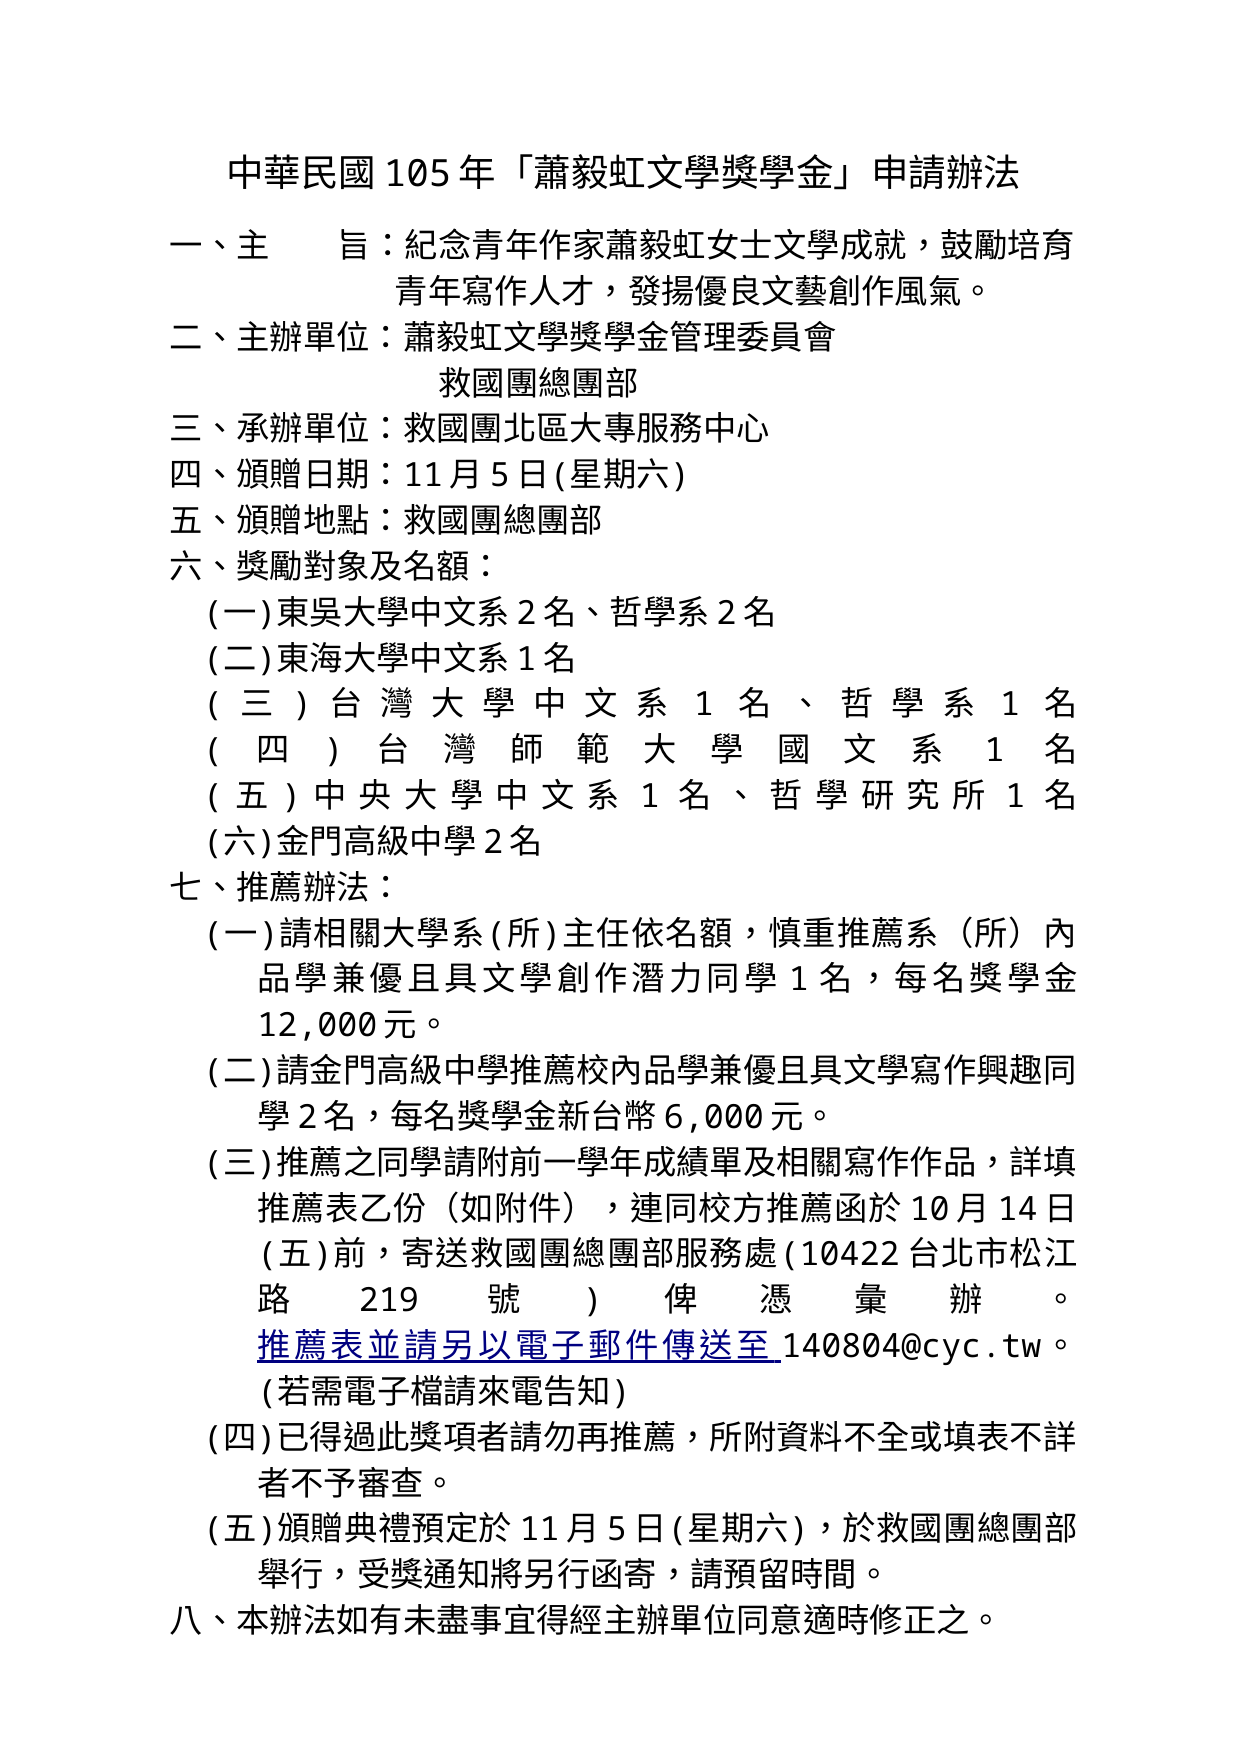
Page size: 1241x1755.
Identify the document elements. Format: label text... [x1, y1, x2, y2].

text (四)已得過此獎項者請勿再推薦，所附資料不全或填表不詳 者不予審查。 [203, 1412, 1078, 1504]
text 救國團總團部 [258, 358, 1078, 404]
text 一、主 旨：紀念青年作家蕭毅虹女士文學成就，鼓勵培育青年寫作人才，發揚優良文藝創作風氣。 [169, 221, 1078, 312]
text (一)請相關大學系(所)主任依名額，慎重推薦系（所）內品學兼優且具文學創作潛力同學1名，每名獎學金12,000元。 [203, 908, 1078, 1046]
text (一)東吳大學中文系2名、哲學系2名 [169, 587, 1078, 633]
text 七、推薦辦法： [169, 862, 1078, 908]
text 八、本辦法如有未盡事宜得經主辦單位同意適時修正之。 [169, 1596, 1078, 1642]
text (二)東海大學中文系1名 [169, 633, 1078, 679]
text 三、承辦單位：救國團北區大專服務中心 [169, 404, 1078, 450]
text 四、頒贈日期：11月5日(星期六) [169, 450, 1078, 496]
text (二)請金門高級中學推薦校內品學兼優且具文學寫作興趣同學2名，每名獎學金新台幣6,000元。 [203, 1046, 1078, 1137]
text 二、主辦單位：蕭毅虹文學獎學金管理委員會 [169, 312, 1078, 358]
text 六、獎勵對象及名額： [169, 542, 1078, 587]
text (三)台灣大學中文系1名、哲學系1名 (四)台灣師範大學國文系1名 (五)中央大學中文系1名、哲學研究所1名 (六)金門高級中學2名 [203, 679, 1078, 862]
text 五、頒贈地點：救國團總團部 [169, 496, 1078, 542]
text 中華民國105年「蕭毅虹文學獎學金」申請辦法 [169, 150, 1078, 196]
text (三)推薦之同學請附前一學年成績單及相關寫作作品，詳填 推薦表乙份（如附件），連同校方推薦函於10月14日(五)前，寄送救國團總團部服務處(10422台北市松江路219號)俾憑彙辦。 推薦表並請另以電子郵件傳送至140804@cyc.tw。 (若需電子檔請來電告知) [203, 1137, 1078, 1412]
text (五)頒贈典禮預定於11月5日(星期六)，於救國團總團部舉行，受獎通知將另行函寄，請預留時間。 [203, 1504, 1078, 1596]
